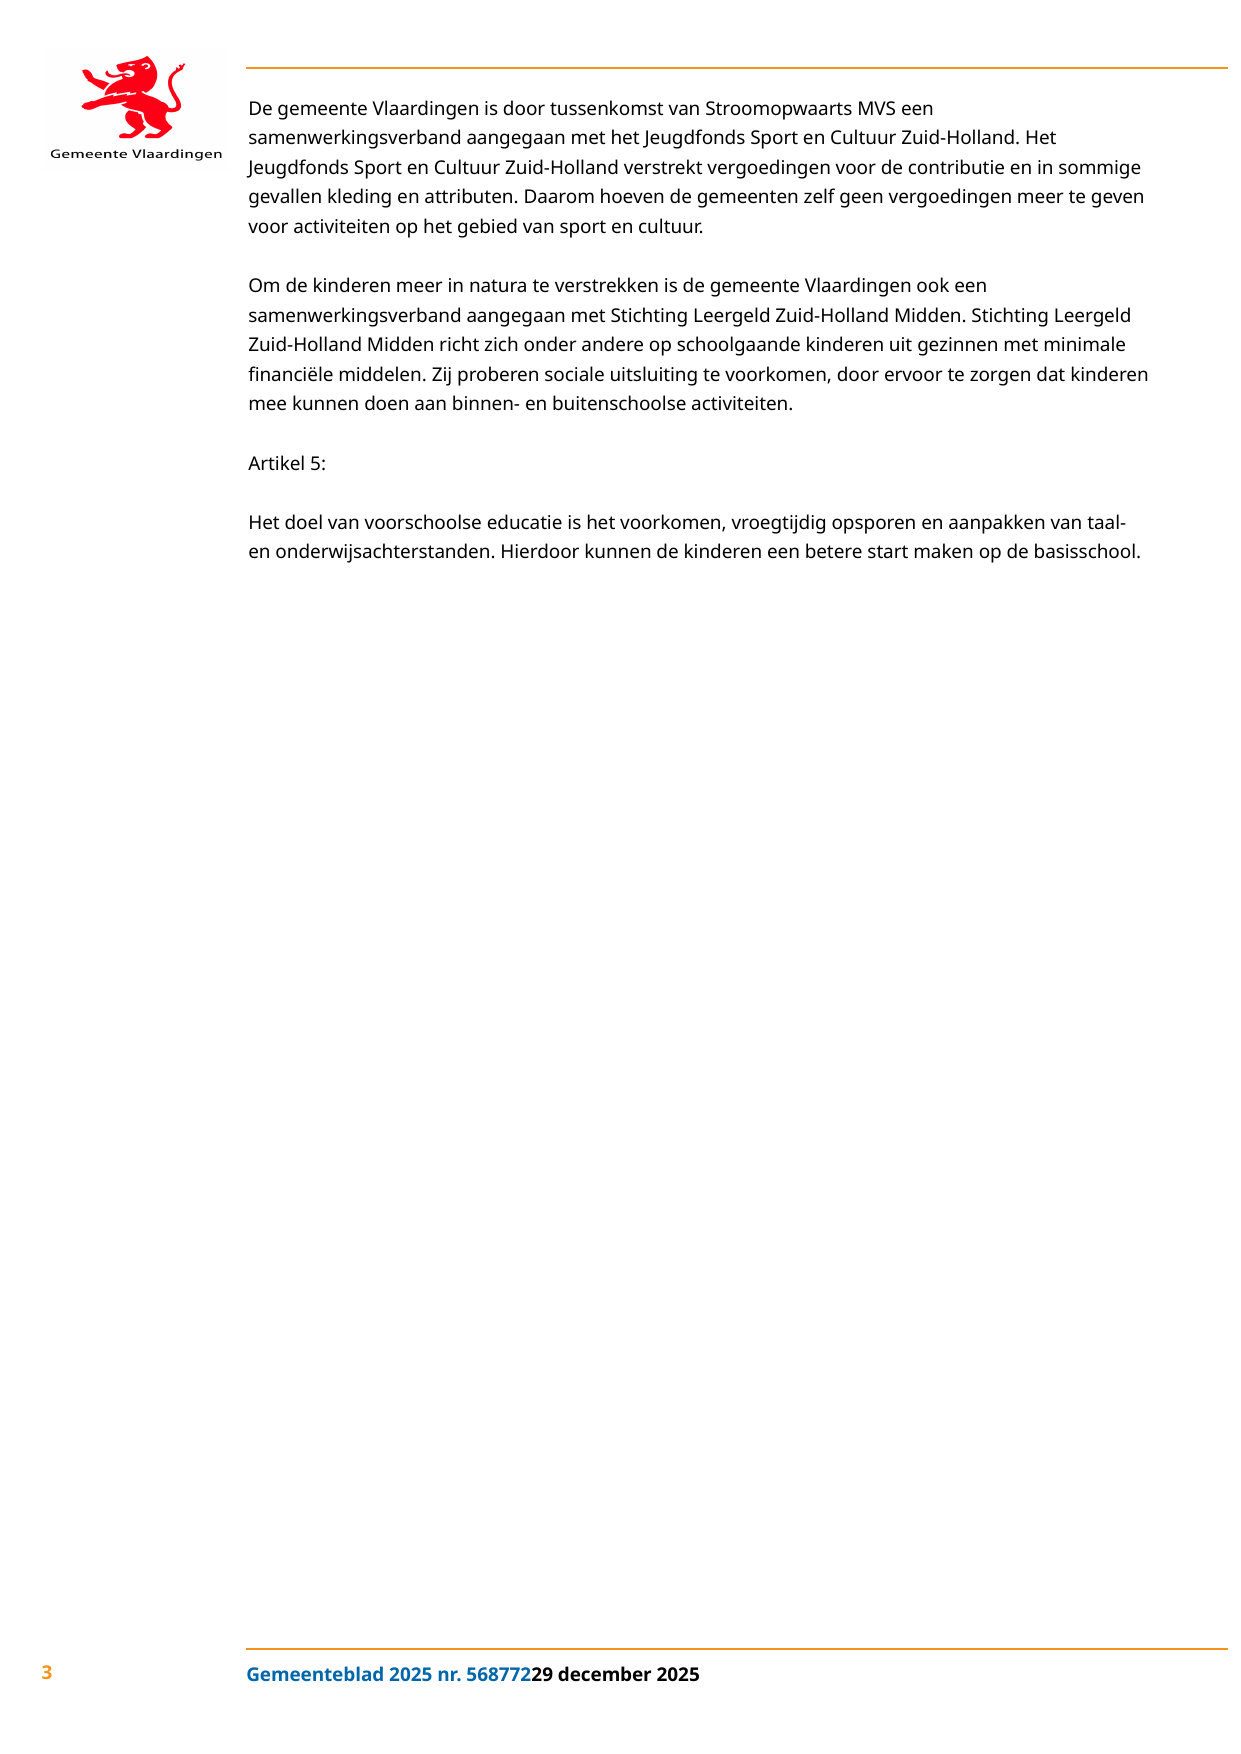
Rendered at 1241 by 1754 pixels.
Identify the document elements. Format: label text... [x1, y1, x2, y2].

picture [41, 47, 231, 172]
text Om de kinderen meer in natura te verstrekken is de gemeente Vlaardingen ook een samenwerkingsverband aangegaan met Stichting Leergeld Zuid-Holland Midden. Stichting Leergeld Zuid-Holland Midden richt zich onder andere op schoolgaande kinderen uit gezinnen met minimale financiële middelen. Zij proberen sociale uitsluiting te voorkomen, door ervoor te zorgen dat kinderen mee kunnen doen aan binnen- en buitenschoolse activiteiten. [248, 272, 1152, 416]
text De gemeente Vlaardingen is door tussenkomst van Stroomopwaarts MVS een samenwerkingsverband aangegaan met het Jeugdfonds Sport en Cultuur Zuid-Holland. Het Jeugdfonds Sport en Cultuur Zuid-Holland verstrekt vergoedingen voor de contributie en in sommige gevallen kleding en attributen. Daarom hoeven de gemeenten zelf geen vergoedingen meer te geven voor activiteiten op het gebied van sport en cultuur. [248, 95, 1152, 239]
text Artikel 5: [248, 450, 1152, 476]
text Het doel van voorschoolse educatie is het voorkomen, vroegtijdig opsporen en aanpakken van taal- en onderwijsachterstanden. Hierdoor kunnen de kinderen een betere start maken op de basisschool. [248, 509, 1152, 564]
